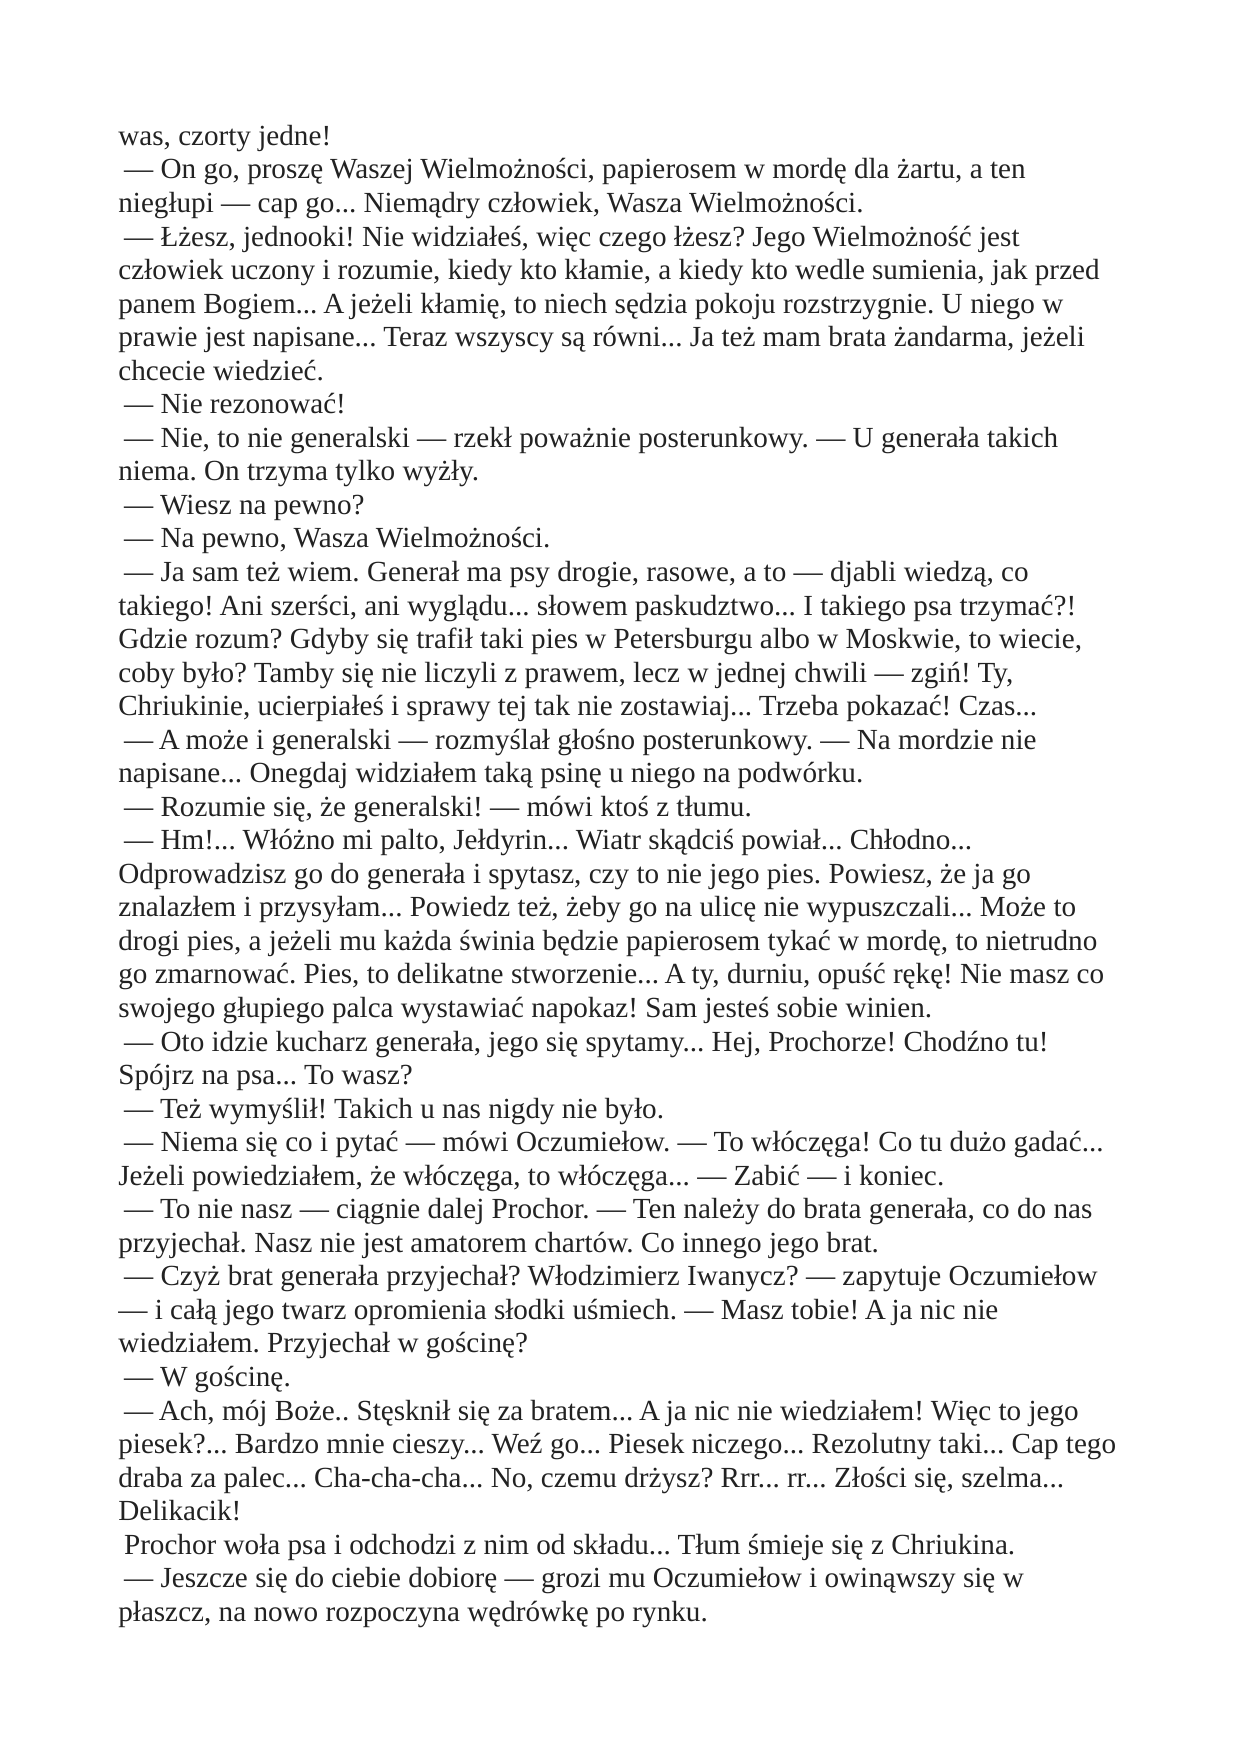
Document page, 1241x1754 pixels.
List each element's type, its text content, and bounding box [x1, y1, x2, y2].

text was, czorty jedne! — On go, proszę Waszej Wielmożności, papierosem w mordę dla żartu, a ten niegłupi — cap go... Niemądry człowiek, Wasza Wielmożności. — Łżesz, jednooki! Nie widziałeś, więc czego łżesz? Jego Wielmożność jest człowiek uczony i rozumie, kiedy kto kłamie, a kiedy kto wedle sumienia, jak przed panem Bogiem... A jeżeli kłamię, to niech sędzia pokoju rozstrzygnie. U niego w prawie jest napisane... Teraz wszyscy są równi... Ja też mam brata żandarma, jeżeli chcecie wiedzieć. — Nie rezonować! — Nie, to nie generalski — rzekł poważnie posterunkowy. — U generała takich niema. On trzyma tylko wyżły. — Wiesz na pewno? — Na pewno, Wasza Wielmożności. — Ja sam też wiem. Generał ma psy drogie, rasowe, a to — djabli wiedzą, co takiego! Ani szerści, ani wyglądu... słowem paskudztwo... I takiego psa trzymać?! Gdzie rozum? Gdyby się trafił taki pies w Petersburgu albo w Moskwie, to wiecie, coby było? Tamby się nie liczyli z prawem, lecz w jednej chwili — zgiń! Ty, Chriukinie, ucierpiałeś i sprawy tej tak nie zostawiaj... Trzeba pokazać! Czas... — A może i generalski — rozmyślał głośno posterunkowy. — Na mordzie nie napisane... Onegdaj widziałem taką psinę u niego na podwórku. — Rozumie się, że generalski! — mówi ktoś z tłumu. — Hm!... Włóżno mi palto, Jełdyrin... Wiatr skądciś powiał... Chłodno... Odprowadzisz go do generała i spytasz, czy to nie jego pies. Powiesz, że ja go znalazłem i przysyłam... Powiedz też, żeby go na ulicę nie wypuszczali... Może to drogi pies, a jeżeli mu każda świnia będzie papierosem tykać w mordę, to nietrudno go zmarnować. Pies, to delikatne stworzenie... A ty, durniu, opuść rękę! Nie masz co swojego głupiego palca wystawiać napokaz! Sam jesteś sobie winien. — Oto idzie kucharz generała, jego się spytamy... Hej, Prochorze! Chodźno tu! Spójrz na psa... To wasz? — Też wymyślił! Takich u nas nigdy nie było. — Niema się co i pytać — mówi Oczumiełow. — To włóczęga! Co tu dużo gadać... Jeżeli powiedziałem, że włóczęga, to włóczęga... — Zabić — i koniec. — To nie nasz — ciągnie dalej Prochor. — Ten należy do brata generała, co do nas przyjechał. Nasz nie jest amatorem chartów. Co innego jego brat. — Czyż brat generała przyjechał? Włodzimierz Iwanycz? — zapytuje Oczumiełow — i całą jego twarz opromienia słodki uśmiech. — Masz tobie! A ja nic nie wiedziałem. Przyjechał w gościnę? — W gościnę. — Ach, mój Boże.. Stęsknił się za bratem... A ja nic nie wiedziałem! Więc to jego piesek?... Bardzo mnie cieszy... Weź go... Piesek niczego... Rezolutny taki... Cap tego draba za palec... Cha-cha-cha... No, czemu drżysz? Rrr... rr... Złości się, szelma... Delikacik! Prochor woła psa i odchodzi z nim od składu... Tłum śmieje się z Chriukina. — Jeszcze się do ciebie dobiorę — grozi mu Oczumiełow i owinąwszy się w płaszcz, na nowo rozpoczyna wędrówkę po rynku. [118, 118, 1122, 1627]
